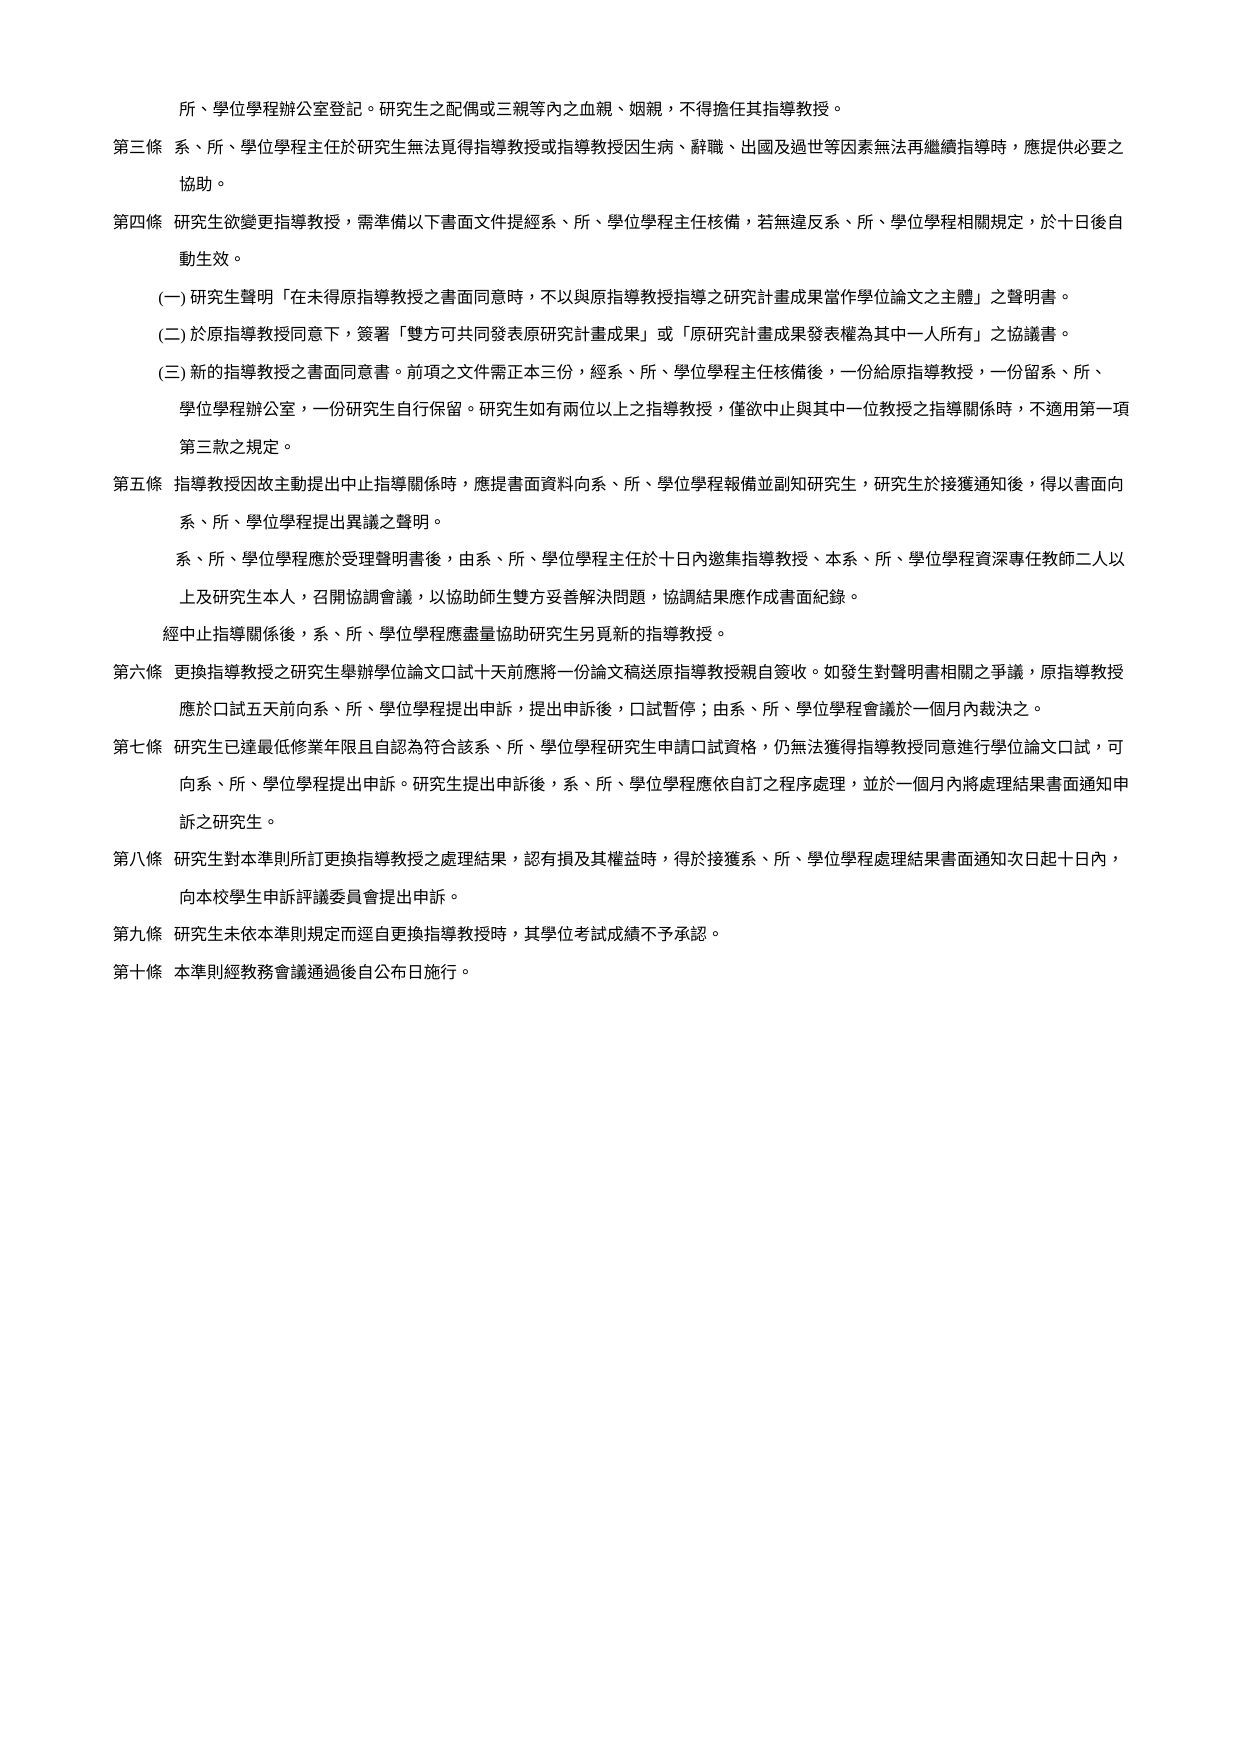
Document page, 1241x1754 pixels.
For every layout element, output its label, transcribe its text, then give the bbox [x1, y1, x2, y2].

text 第四條 研究生欲變更指導教授，需準備以下書面文件提經系、所、學位學程主任核備，若無違反系、所、學位學程相關規定，於十日後自 [112, 202, 1165, 239]
text 向本校學生申訴評議委員會提出申訴。 [112, 877, 1165, 914]
text 上及研究生本人，召開協調會議，以協助師生雙方妥善解決問題，協調結果應作成書面紀錄。 經中止指導關係後，系、所、學位學程應盡量協助研究生另覓新的指導教授。 [112, 577, 1165, 652]
text 應於口試五天前向系、所、學位學程提出申訴，提出申訴後，口試暫停；由系、所、學位學程會議於一個月內裁決之。 [112, 689, 1165, 727]
text 第八條 研究生對本準則所訂更換指導教授之處理結果，認有損及其權益時，得於接獲系、所、學位學程處理結果書面通知次日起十日內， [112, 839, 1165, 877]
text 第六條 更換指導教授之研究生舉辦學位論文口試十天前應將一份論文稿送原指導教授親自簽收。如發生對聲明書相關之爭議，原指導教授 [112, 652, 1165, 689]
text 第三款之規定。 [112, 427, 1165, 464]
text 訴之研究生。 [112, 802, 1165, 839]
text 第九條 研究生未依本準則規定而逕自更換指導教授時，其學位考試成績不予承認。 [112, 914, 1165, 952]
text 系、所、學位學程提出異議之聲明。 [112, 502, 1165, 539]
text 協助。 [112, 164, 1165, 202]
text 所、學位學程辦公室登記。研究生之配偶或三親等內之血親、姻親，不得擔任其指導教授。 [112, 89, 1165, 127]
text 動生效。 (一) 研究生聲明「在未得原指導教授之書面同意時，不以與原指導教授指導之研究計畫成果當作學位論文之主體」之聲明書。 (二) 於原指導教授同意下，簽署「雙方可共同發表原研究計畫成果」或「原研究計畫成果發表權為其中一人所有」之協議書。 (三) 新的指導教授之書面同意書。前項之文件需正本三份，經系、所、學位學程主任核備後，一份給原指導教授，一份留系、所、 [112, 239, 1165, 389]
text 第五條 指導教授因故主動提出中止指導關係時，應提書面資料向系、所、學位學程報備並副知研究生，研究生於接獲通知後，得以書面向 [112, 464, 1165, 502]
text 第三條 系、所、學位學程主任於研究生無法覓得指導教授或指導教授因生病、辭職、出國及過世等因素無法再繼續指導時，應提供必要之 [112, 127, 1165, 164]
text 第七條 研究生已達最低修業年限且自認為符合該系、所、學位學程研究生申請口試資格，仍無法獲得指導教授同意進行學位論文口試，可 [112, 727, 1165, 764]
text 學位學程辦公室，一份研究生自行保留。研究生如有兩位以上之指導教授，僅欲中止與其中一位教授之指導關係時，不適用第一項 [112, 389, 1165, 427]
text 向系、所、學位學程提出申訴。研究生提出申訴後，系、所、學位學程應依自訂之程序處理，並於一個月內將處理結果書面通知申 [112, 764, 1165, 802]
text 第十條 本準則經教務會議通過後自公布日施行。 [112, 952, 1165, 989]
text 系、所、學位學程應於受理聲明書後，由系、所、學位學程主任於十日內邀集指導教授、本系、所、學位學程資深專任教師二人以 [112, 539, 1165, 577]
